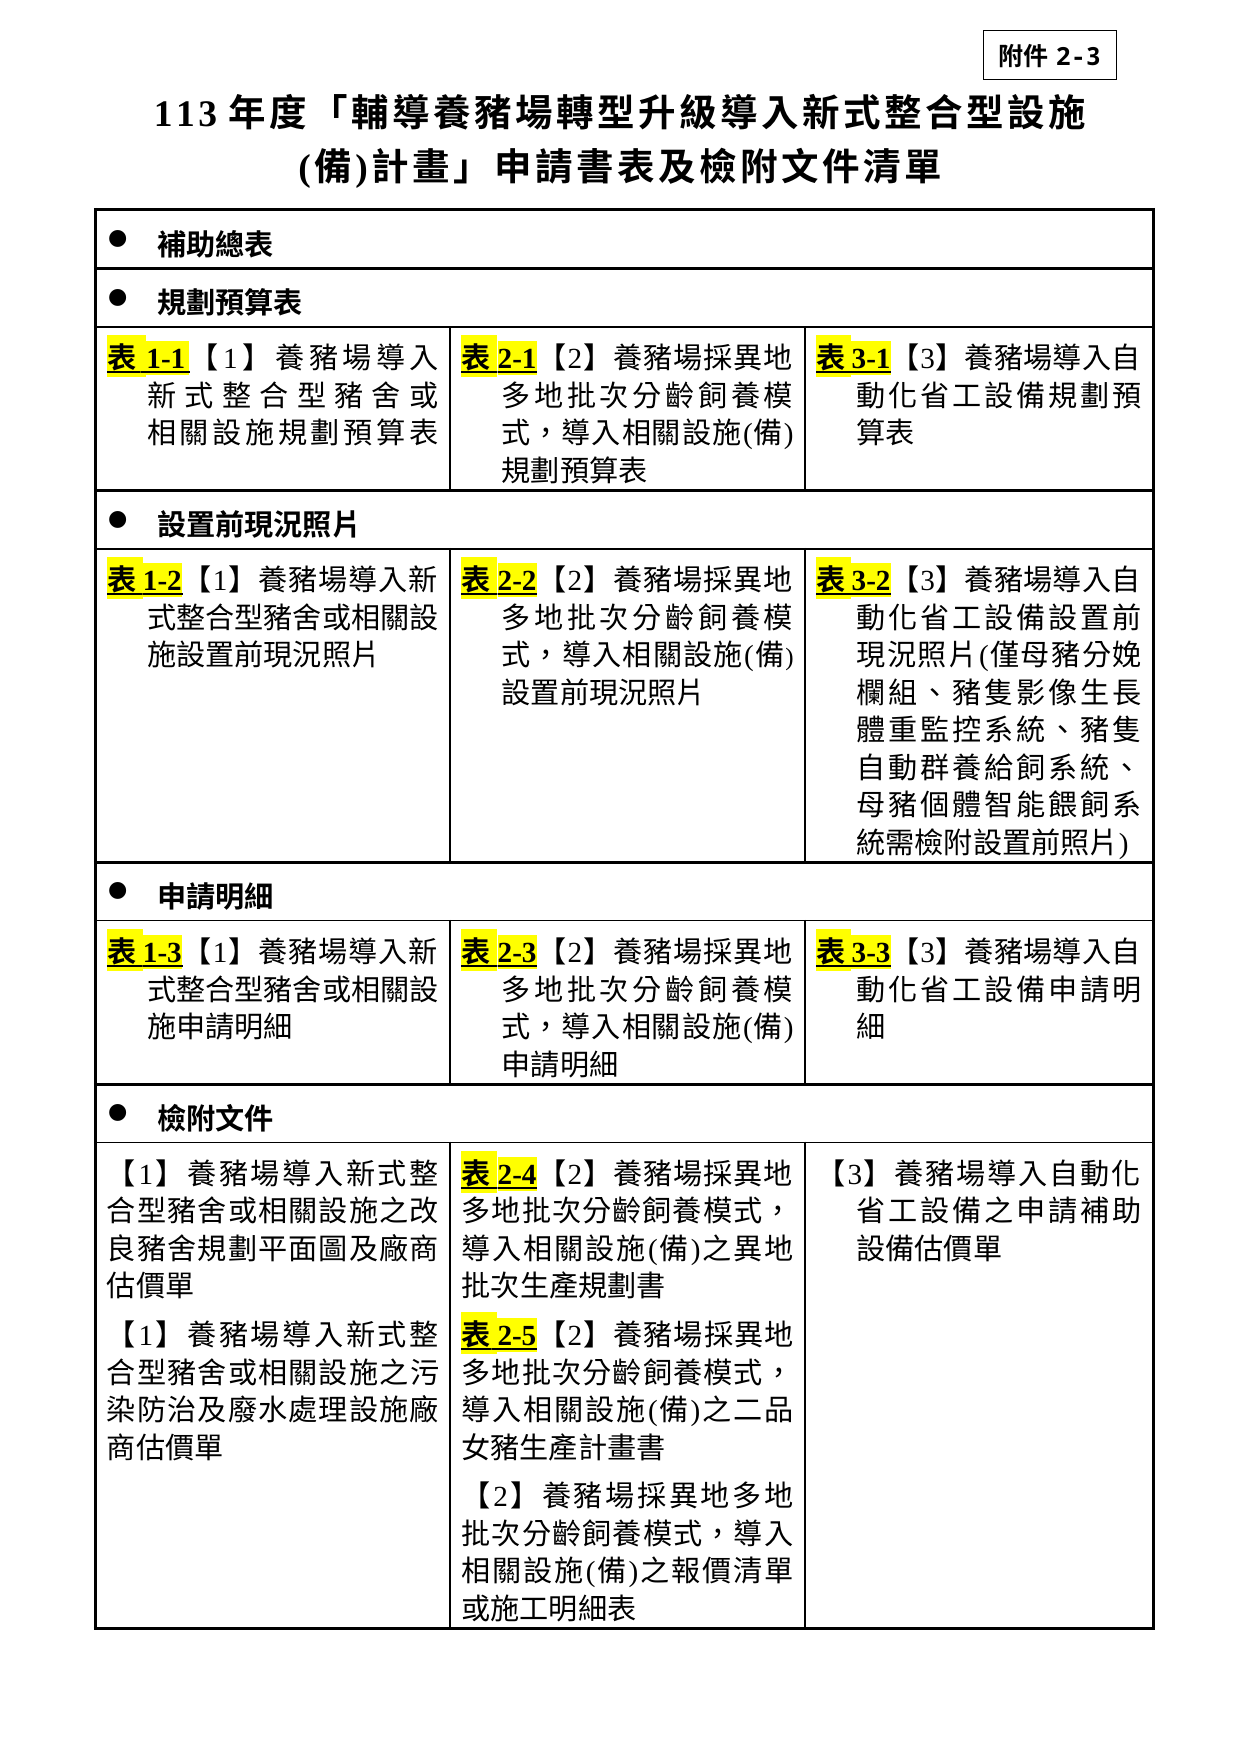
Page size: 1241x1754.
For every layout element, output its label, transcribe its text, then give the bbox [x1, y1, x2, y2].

table_cell 申請明細 [97, 864, 1152, 920]
text 113年度「輔導養豬場轉型升級導入新式整合型設施(備)計畫」申請書表及檢附文件清單 [118, 83, 1122, 192]
table_cell 表1-3【1】養豬場導入新式整合型豬舍或相關設施申請明細 [97, 921, 449, 1082]
table_cell 表3-2【3】養豬場導入自動化省工設備設置前現況照片(僅母豬分娩欄組、豬隻影像生長體重監控系統、豬隻自動群養給飼系統、母豬個體智能餵飼系統需檢附設置前照片) [806, 550, 1152, 861]
table_cell 【1】養豬場導入新式整合型豬舍或相關設施之改良豬舍規劃平面圖及廠商估價單 【1】養豬場導入新式整合型豬舍或相關設施之污染防治及廢水處理設施廠商估價單 [97, 1143, 449, 1627]
table_cell 表1-2【1】養豬場導入新式整合型豬舍或相關設施設置前現況照片 [97, 550, 449, 861]
table_cell 表1-1【1】養豬場導入 新式整合型豬舍或 相關設施規劃預算表 [97, 328, 449, 489]
table_cell 表2-1【2】養豬場採異地多地批次分齡飼養模式，導入相關設施(備)規劃預算表 [451, 328, 804, 489]
table_cell 表3-1【3】養豬場導入自動化省工設備規劃預算表 [806, 328, 1152, 489]
table_cell 檢附文件 [97, 1086, 1152, 1142]
table_cell 表2-4【2】養豬場採異地多地批次分齡飼養模式，導入相關設施(備)之異地批次生產規劃書 表2-5【2】養豬場採異地多地批次分齡飼養模式，導入相關設施(備)之二品女豬生產計畫書 【2】養豬場採異地多地批次分齡飼養模式，導入相關設施(備)之報價清單或施工明細表 [451, 1143, 804, 1627]
table_cell 規劃預算表 [97, 270, 1152, 326]
table_cell 設置前現況照片 [97, 492, 1152, 548]
table_header 補助總表 [97, 211, 1152, 267]
table_cell 表2-3【2】養豬場採異地多地批次分齡飼養模式，導入相關設施(備)申請明細 [451, 921, 804, 1082]
table_cell 表2-2【2】養豬場採異地多地批次分齡飼養模式，導入相關設施(備) 設置前現況照片 [451, 550, 804, 861]
table_cell 【3】養豬場導入自動化省工設備之申請補助設備估價單 [806, 1143, 1152, 1627]
table_cell 表3-3【3】養豬場導入自動化省工設備申請明細 [806, 921, 1152, 1082]
